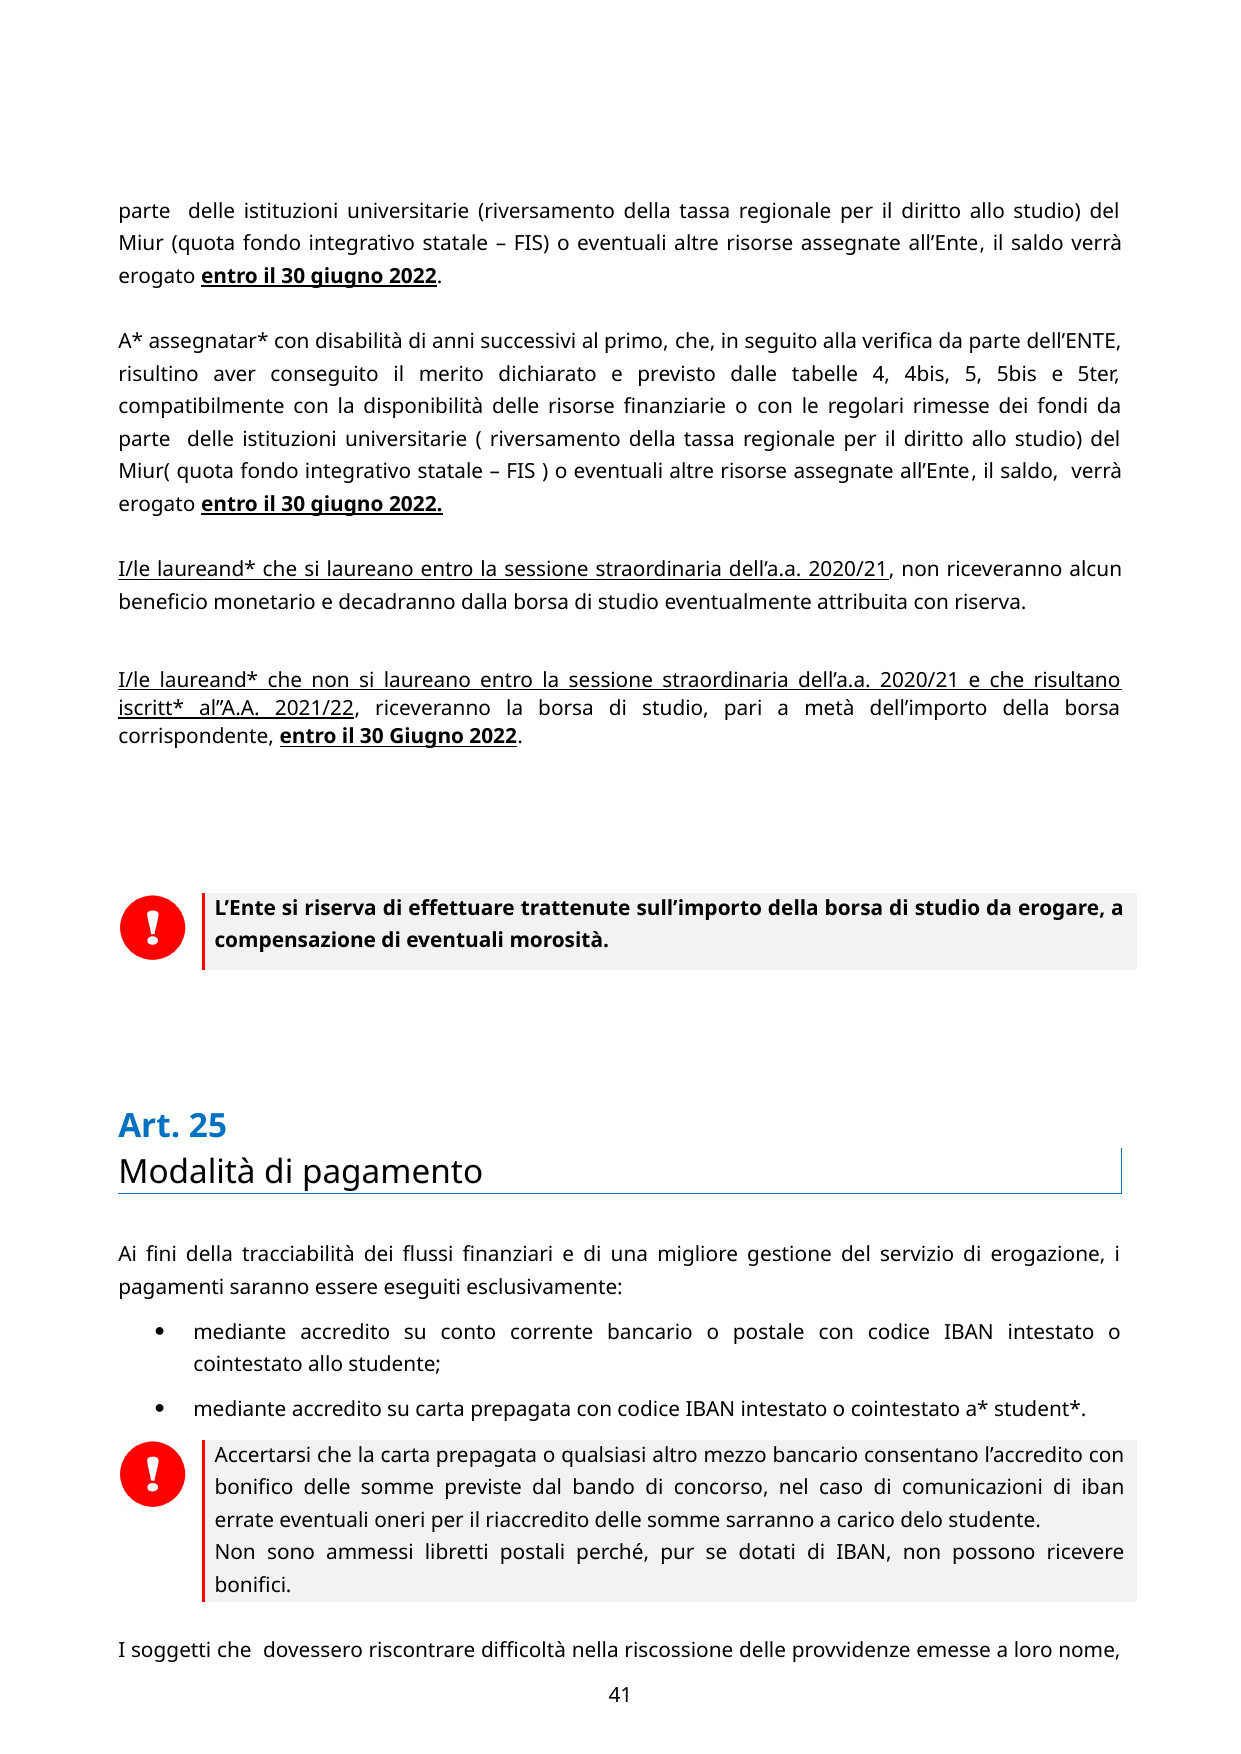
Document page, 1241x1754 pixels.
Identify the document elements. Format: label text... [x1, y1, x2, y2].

table_header [118, 1440, 202, 1602]
text I soggetti che dovessero riscontrare difficoltà nella riscossione delle provvidenze emesse a loro nome, [118, 1635, 1122, 1663]
text Ai fini della tracciabilità dei flussi finanziari e di una migliore gestione del servizio di erogazione, i pagamenti saranno essere eseguiti esclusivamente: [118, 1239, 1122, 1300]
table_header Accertarsi che la carta prepagata o qualsiasi altro mezzo bancario consentano l’accredito con bonifico delle somme previste dal bando di concorso, nel caso di comunicazioni di iban errate eventuali oneri per il riaccredito delle somme sarranno a carico delo studente. Non sono ammessi libretti postali perché, pur se dotati di IBAN, non possono ricevere bonifici. [205, 1440, 1137, 1602]
list mediante accredito su carta prepagata con codice IBAN intestato o cointestato a* student*. [156, 1394, 1122, 1423]
text Modalità di pagamento [118, 1148, 1121, 1193]
text parte delle istituzioni universitarie (riversamento della tassa regionale per il diritto allo studio) del Miur (quota fondo integrativo statale – FIS) o eventuali altre risorse assegnate all’Ente, il saldo verrà erogato entro il 30 giugno 2022. [118, 196, 1122, 289]
table_header L’Ente si riserva di effettuare trattenute sull’importo della borsa di studio da erogare, a compensazione di eventuali morosità. [205, 893, 1137, 970]
text A* assegnatar* con disabilità di anni successivi al primo, che, in seguito alla verifica da parte dell’ENTE, risultino aver conseguito il merito dichiarato e previsto dalle tabelle 4, 4bis, 5, 5bis e 5ter, compatibilmente con la disponibilità delle risorse finanziarie o con le regolari rimesse dei fondi da parte delle istituzioni universitarie ( riversamento della tassa regionale per il diritto allo studio) del Miur( quota fondo integrativo statale – FIS ) o eventuali altre risorse assegnate all’Ente, il saldo, verrà erogato entro il 30 giugno 2022. [118, 326, 1122, 518]
text I/le laureand* che non si laureano entro la sessione straordinaria dell’a.a. 2020/21 e che risultano [118, 665, 1122, 689]
text iscritt* al’’A.A. 2021/22, riceveranno la borsa di studio, pari a metà dell’importo della borsa corrispondente, entro il 30 Giugno 2022. [118, 690, 1122, 750]
list mediante accredito su conto corrente bancario o postale con codice IBAN intestato o cointestato allo studente; [156, 1317, 1122, 1378]
subtitle Art. 25 Modalità di pagamento [118, 1102, 1122, 1148]
text I/le laureand* che si laureano entro la sessione straordinaria dell’a.a. 2020/21, non riceveranno alcun beneficio monetario e decadranno dalla borsa di studio eventualmente attribuita con riserva. [118, 554, 1122, 616]
table_header [118, 893, 202, 970]
